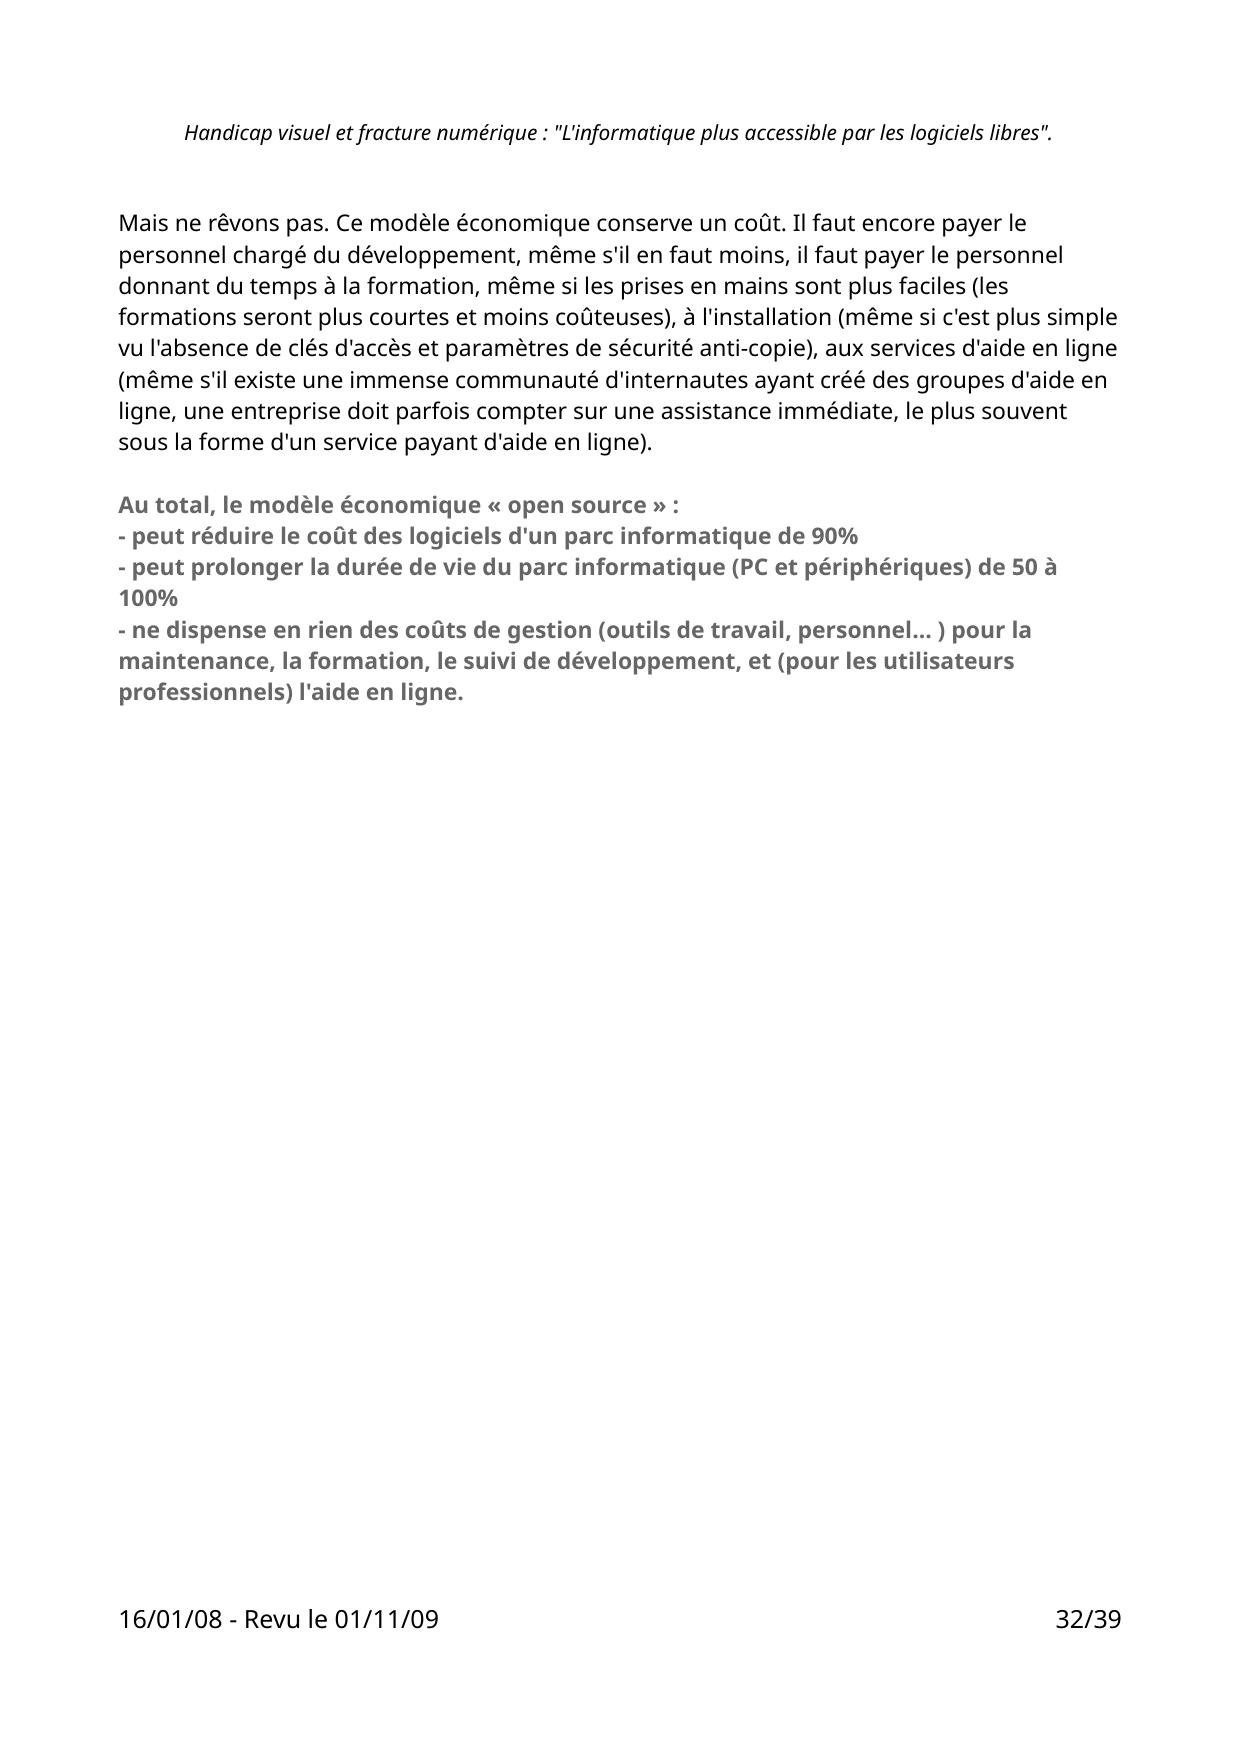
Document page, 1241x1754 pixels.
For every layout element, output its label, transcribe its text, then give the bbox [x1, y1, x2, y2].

text - peut réduire le coût des logiciels d'un parc informatique de 90% [118, 520, 1122, 551]
text - peut prolonger la durée de vie du parc informatique (PC et périphériques) de 50 à 100% [118, 551, 1122, 613]
text - ne dispense en rien des coûts de gestion (outils de travail, personnel... ) pour la maintenance, la formation, le suivi de développement, et (pour les utilisateurs professionnels) l'aide en ligne. [118, 613, 1122, 707]
text Au total, le modèle économique « open source » : [118, 488, 1122, 520]
text Mais ne rêvons pas. Ce modèle économique conserve un coût. Il faut encore payer le personnel chargé du développement, même s'il en faut moins, il faut payer le personnel donnant du temps à la formation, même si les prises en mains sont plus faciles (les formations seront plus courtes et moins coûteuses), à l'installation (même si c'est plus simple vu l'absence de clés d'accès et paramètres de sécurité anti-copie), aux services d'aide en ligne (même s'il existe une immense communauté d'internautes ayant créé des groupes d'aide en ligne, une entreprise doit parfois compter sur une assistance immédiate, le plus souvent sous la forme d'un service payant d'aide en ligne). [118, 207, 1122, 457]
